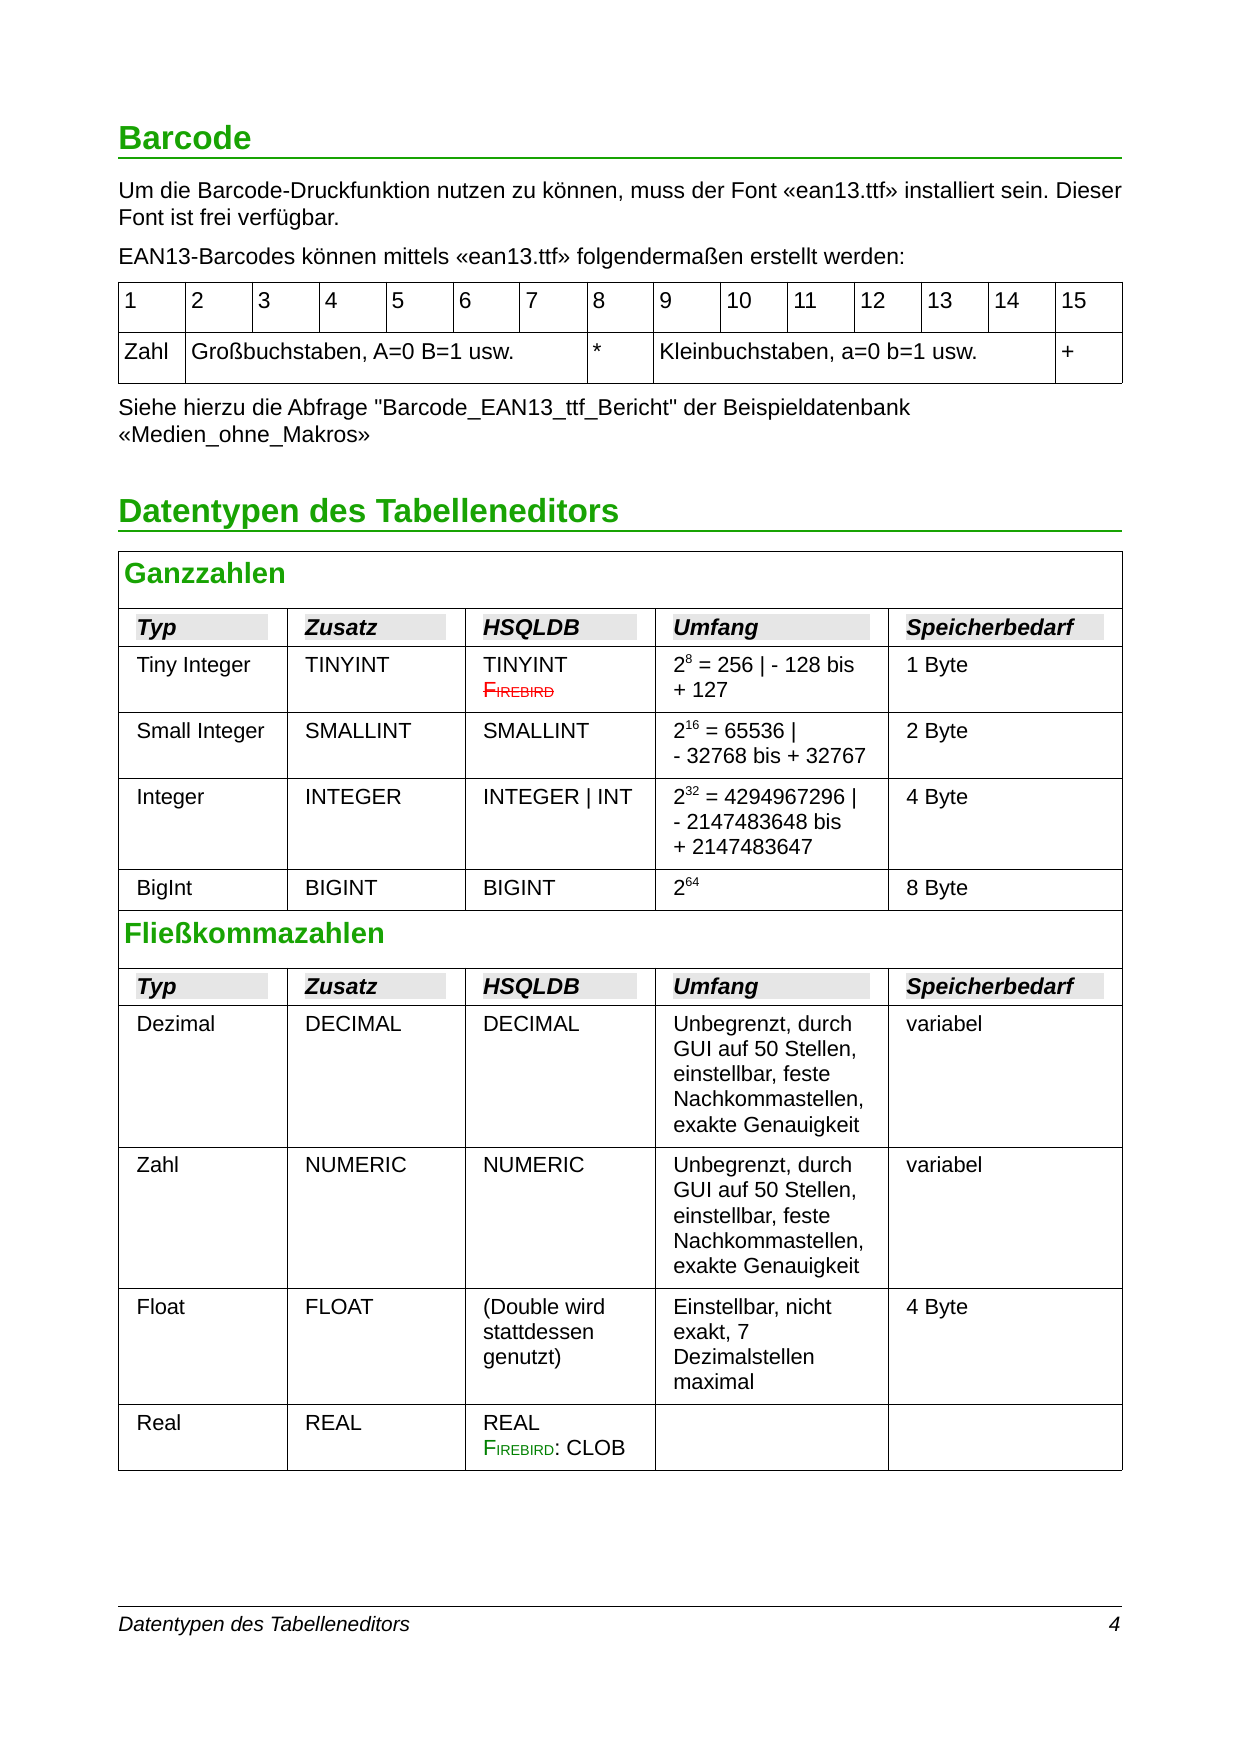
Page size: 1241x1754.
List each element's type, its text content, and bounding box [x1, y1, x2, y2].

table_cell DECIMAL [288, 1006, 465, 1147]
table_cell BigInt [119, 870, 287, 910]
table_cell Speicherbedarf [889, 609, 1122, 646]
table_cell Integer [119, 779, 287, 869]
table_cell Zahl [119, 333, 185, 382]
table_cell Einstellbar, nicht exakt, 7 Dezimalstellen maximal [656, 1289, 888, 1404]
table_cell 232 = 4294967296 | - 2147483648 bis + 2147483647 [656, 779, 888, 869]
table_cell Zusatz [288, 969, 465, 1005]
table_cell Umfang [656, 609, 888, 646]
table_cell Float [119, 1289, 287, 1404]
table_header 14 [989, 283, 1055, 332]
table_cell 264 [656, 870, 888, 910]
table_cell 4 Byte [889, 1289, 1122, 1404]
table_cell BIGINT [288, 870, 465, 910]
table_cell + [1056, 333, 1122, 382]
table_cell * [588, 333, 653, 382]
table_cell SMALLINT [466, 713, 655, 778]
table_cell Zahl [119, 1148, 287, 1288]
table_header 15 [1056, 283, 1122, 332]
table_cell Großbuchstaben, A=0 B=1 usw. [186, 333, 587, 382]
table_header 7 [520, 283, 587, 332]
text Siehe hierzu die Abfrage "Barcode_EAN13_ttf_Bericht" der Beispieldatenbank «Medien_ohne_Makros» [118, 394, 1122, 447]
table_cell Fließkommazahlen [119, 911, 1122, 967]
table_cell variabel [889, 1148, 1122, 1288]
text EAN13-Barcodes können mittels «ean13.ttf» folgendermaßen erstellt werden: [118, 243, 1122, 269]
table_cell Real [119, 1405, 287, 1470]
table_cell Tiny Integer [119, 647, 287, 712]
table_cell Umfang [656, 969, 888, 1005]
table_cell TINYINT [288, 647, 465, 712]
table_cell Speicherbedarf [889, 969, 1122, 1005]
table_cell HSQLDB [466, 969, 655, 1005]
table_header 1 [119, 283, 185, 332]
table_header 3 [253, 283, 319, 332]
table_cell variabel [889, 1006, 1122, 1147]
table_cell 4 Byte [889, 779, 1122, 869]
table_cell Typ [119, 969, 287, 1005]
table_cell Zusatz [288, 609, 465, 646]
table_cell 28 = 256 | - 128 bis + 127 [656, 647, 888, 712]
subtitle Barcode [118, 118, 1122, 157]
table_cell NUMERIC [288, 1148, 465, 1288]
table_cell Kleinbuchstaben, a=0 b=1 usw. [654, 333, 1055, 382]
table_cell 8 Byte [889, 870, 1122, 910]
table_cell SMALLINT [288, 713, 465, 778]
table_cell DECIMAL [466, 1006, 655, 1147]
subtitle Datentypen des Tabelleneditors [118, 491, 1122, 530]
table_cell REAL [288, 1405, 465, 1470]
table_cell NUMERIC [466, 1148, 655, 1288]
table_cell FLOAT [288, 1289, 465, 1404]
table_cell [656, 1405, 888, 1470]
table_cell 2 Byte [889, 713, 1122, 778]
table_cell INTEGER | INT [466, 779, 655, 869]
table_cell 1 Byte [889, 647, 1122, 712]
table_header 8 [588, 283, 653, 332]
table_cell [889, 1405, 1122, 1470]
table_cell Unbegrenzt, durch GUI auf 50 Stellen, einstellbar, feste Nachkommastellen, exakte Genauigkeit [656, 1148, 888, 1288]
table_header 2 [186, 283, 252, 332]
table_cell TINYINT Firebird [466, 647, 655, 712]
table_header 9 [654, 283, 720, 332]
table_cell (Double wird stattdessen genutzt) [466, 1289, 655, 1404]
table_header Ganzzahlen [119, 552, 1122, 608]
table_header 12 [855, 283, 921, 332]
table_header 4 [320, 283, 386, 332]
table_header 11 [788, 283, 854, 332]
table_cell REAL Firebird: CLOB [466, 1405, 655, 1470]
table_header 13 [922, 283, 988, 332]
table_header 10 [721, 283, 787, 332]
table_cell Dezimal [119, 1006, 287, 1147]
table_header 5 [387, 283, 453, 332]
text Um die Barcode-Druckfunktion nutzen zu können, muss der Font «ean13.ttf» installiert sein. Dieser Font ist frei verfügbar. [118, 177, 1122, 230]
table_cell BIGINT [466, 870, 655, 910]
table_cell HSQLDB [466, 609, 655, 646]
table_cell INTEGER [288, 779, 465, 869]
table_cell Unbegrenzt, durch GUI auf 50 Stellen, einstellbar, feste Nachkommastellen, exakte Genauigkeit [656, 1006, 888, 1147]
table_cell 216 = 65536 | - 32768 bis + 32767 [656, 713, 888, 778]
table_cell Typ [119, 609, 287, 646]
table_header 6 [454, 283, 519, 332]
table_cell Small Integer [119, 713, 287, 778]
